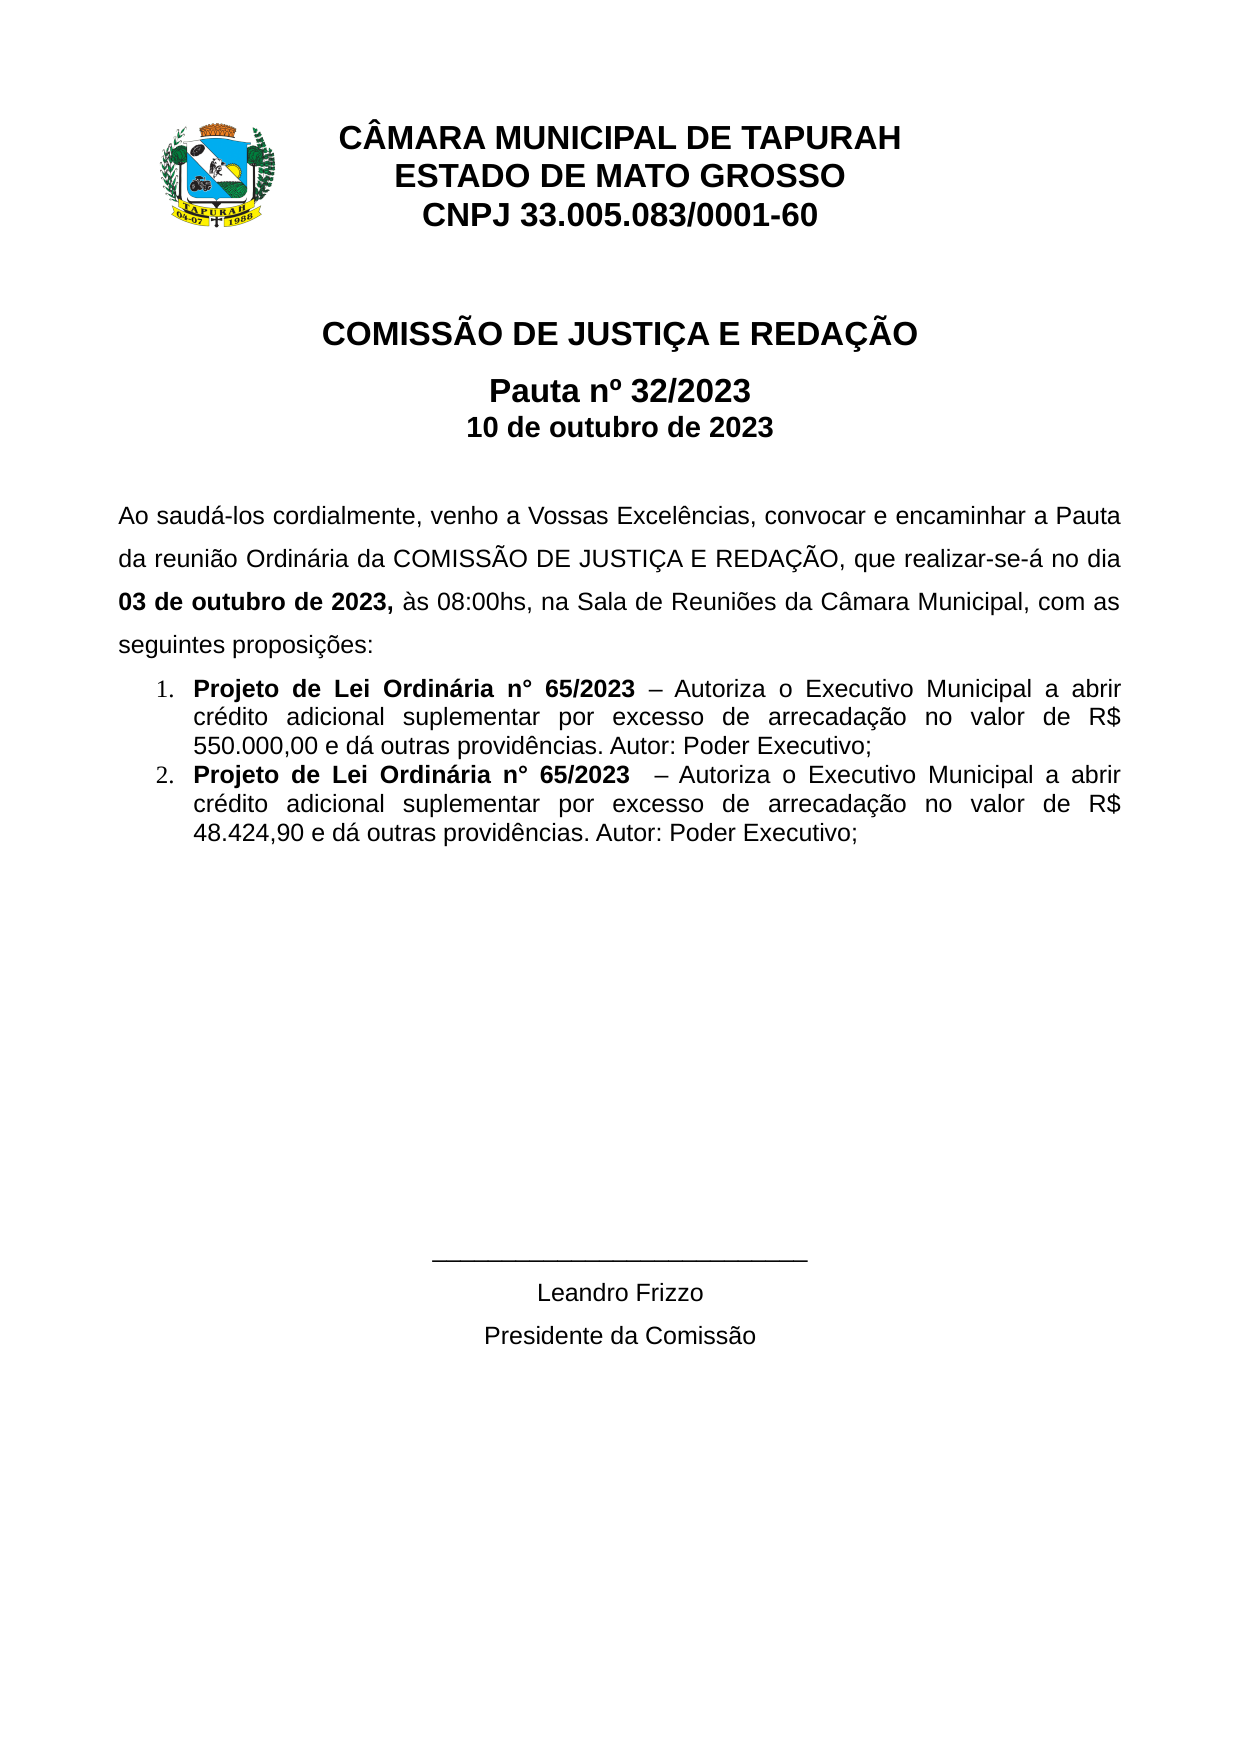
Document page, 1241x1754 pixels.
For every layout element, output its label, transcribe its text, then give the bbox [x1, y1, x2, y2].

text Ao saudá-los cordialmente, venho a Vossas Excelências, convocar e encaminhar a Pauta da reunião Ordinária da COMISSÃO DE JUSTIÇA E REDAÇÃO, que realizar-se-á no dia 03 de outubro de 2023, às 08:00hs, na Sala de Reuniões da Câmara Municipal, com as seguintes proposições: [118, 501, 1122, 659]
text 10 de outubro de 2023 [118, 410, 1122, 443]
text ___________________________ [118, 1234, 1122, 1263]
text Presidente da Comissão [118, 1321, 1122, 1349]
list Projeto de Lei Ordinária n° 65/2023 – Autoriza o Executivo Municipal a abrir crédito adicional suplementar por excesso de arrecadação no valor de R$ 550.000,00 e dá outras providências. Autor: Poder Executivo; [156, 673, 1122, 760]
list Projeto de Lei Ordinária n° 65/2023 – Autoriza o Executivo Municipal a abrir crédito adicional suplementar por excesso de arrecadação no valor de R$ 48.424,90 e dá outras providências. Autor: Poder Executivo; [156, 760, 1122, 846]
text Pauta nº 32/2023 [118, 371, 1122, 410]
text COMISSÃO DE JUSTIÇA E REDAÇÃO [118, 314, 1122, 352]
text Leandro Frizzo [118, 1277, 1122, 1306]
picture [154, 115, 280, 237]
